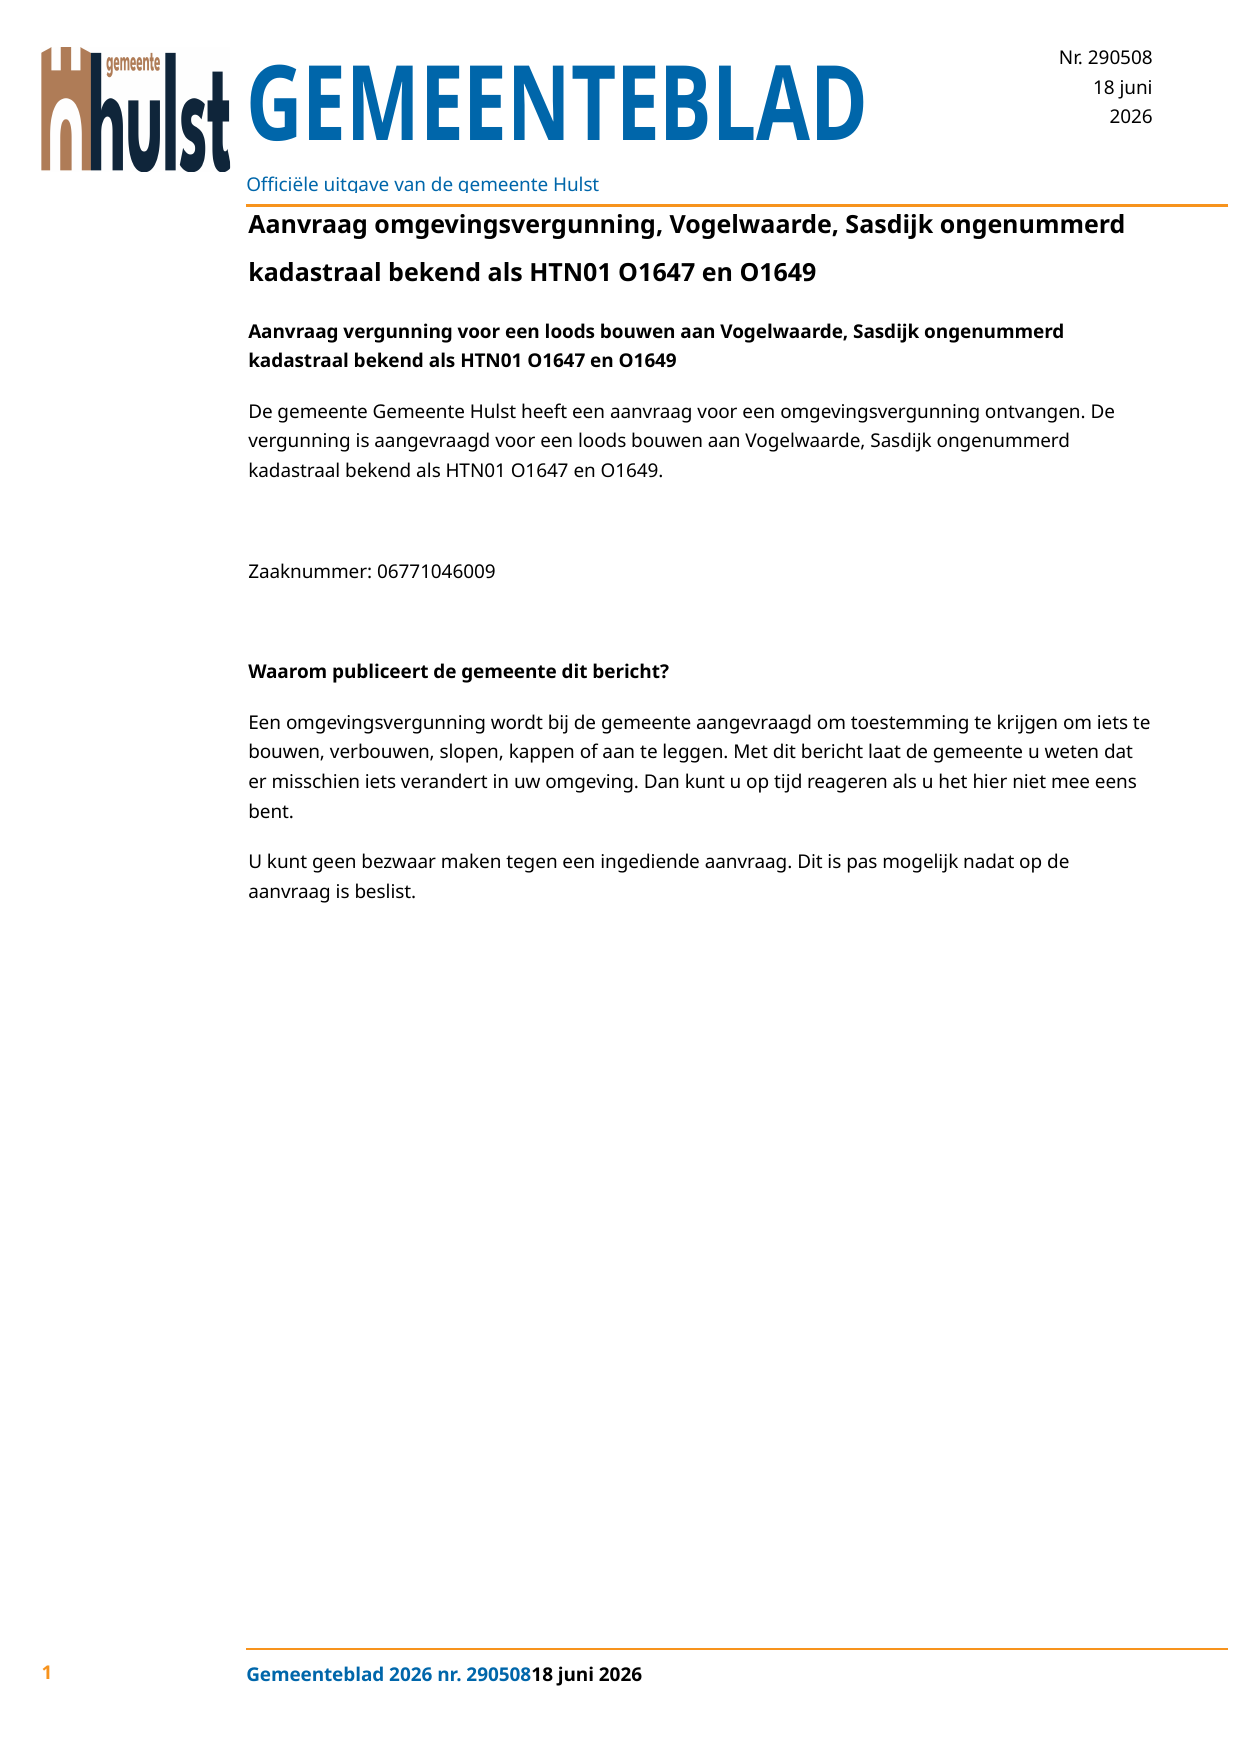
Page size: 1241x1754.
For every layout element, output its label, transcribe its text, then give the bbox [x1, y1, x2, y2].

text De gemeente Gemeente Hulst heeft een aanvraag voor een omgevingsvergunning ontvangen. De vergunning is aangevraagd voor een loods bouwen aan Vogelwaarde, Sasdijk ongenummerd kadastraal bekend als HTN01 O1647 en O1649. [248, 398, 1152, 483]
text U kunt geen bezwaar maken tegen een ingediende aanvraag. Dit is pas mogelijk nadat op de aanvraag is beslist. [248, 848, 1152, 904]
text Waarom publiceert de gemeente dit bericht? [248, 659, 1152, 684]
text Zaaknummer: 06771046009 [248, 558, 1152, 584]
text Een omgevingsvergunning wordt bij de gemeente aangevraagd om toestemming te krijgen om iets te bouwen, verbouwen, slopen, kappen of aan te leggen. Met dit bericht laat de gemeente u weten dat er misschien iets verandert in uw omgeving. Dan kunt u op tijd reageren als u het hier niet mee eens bent. [248, 709, 1152, 824]
text Aanvraag omgevingsvergunning, Vogelwaarde, Sasdijk ongenummerd kadastraal bekend als HTN01 O1647 en O1649 [248, 207, 1152, 288]
picture [41, 47, 231, 172]
text Aanvraag vergunning voor een loods bouwen aan Vogelwaarde, Sasdijk ongenummerd kadastraal bekend als HTN01 O1647 en O1649 [248, 318, 1152, 373]
